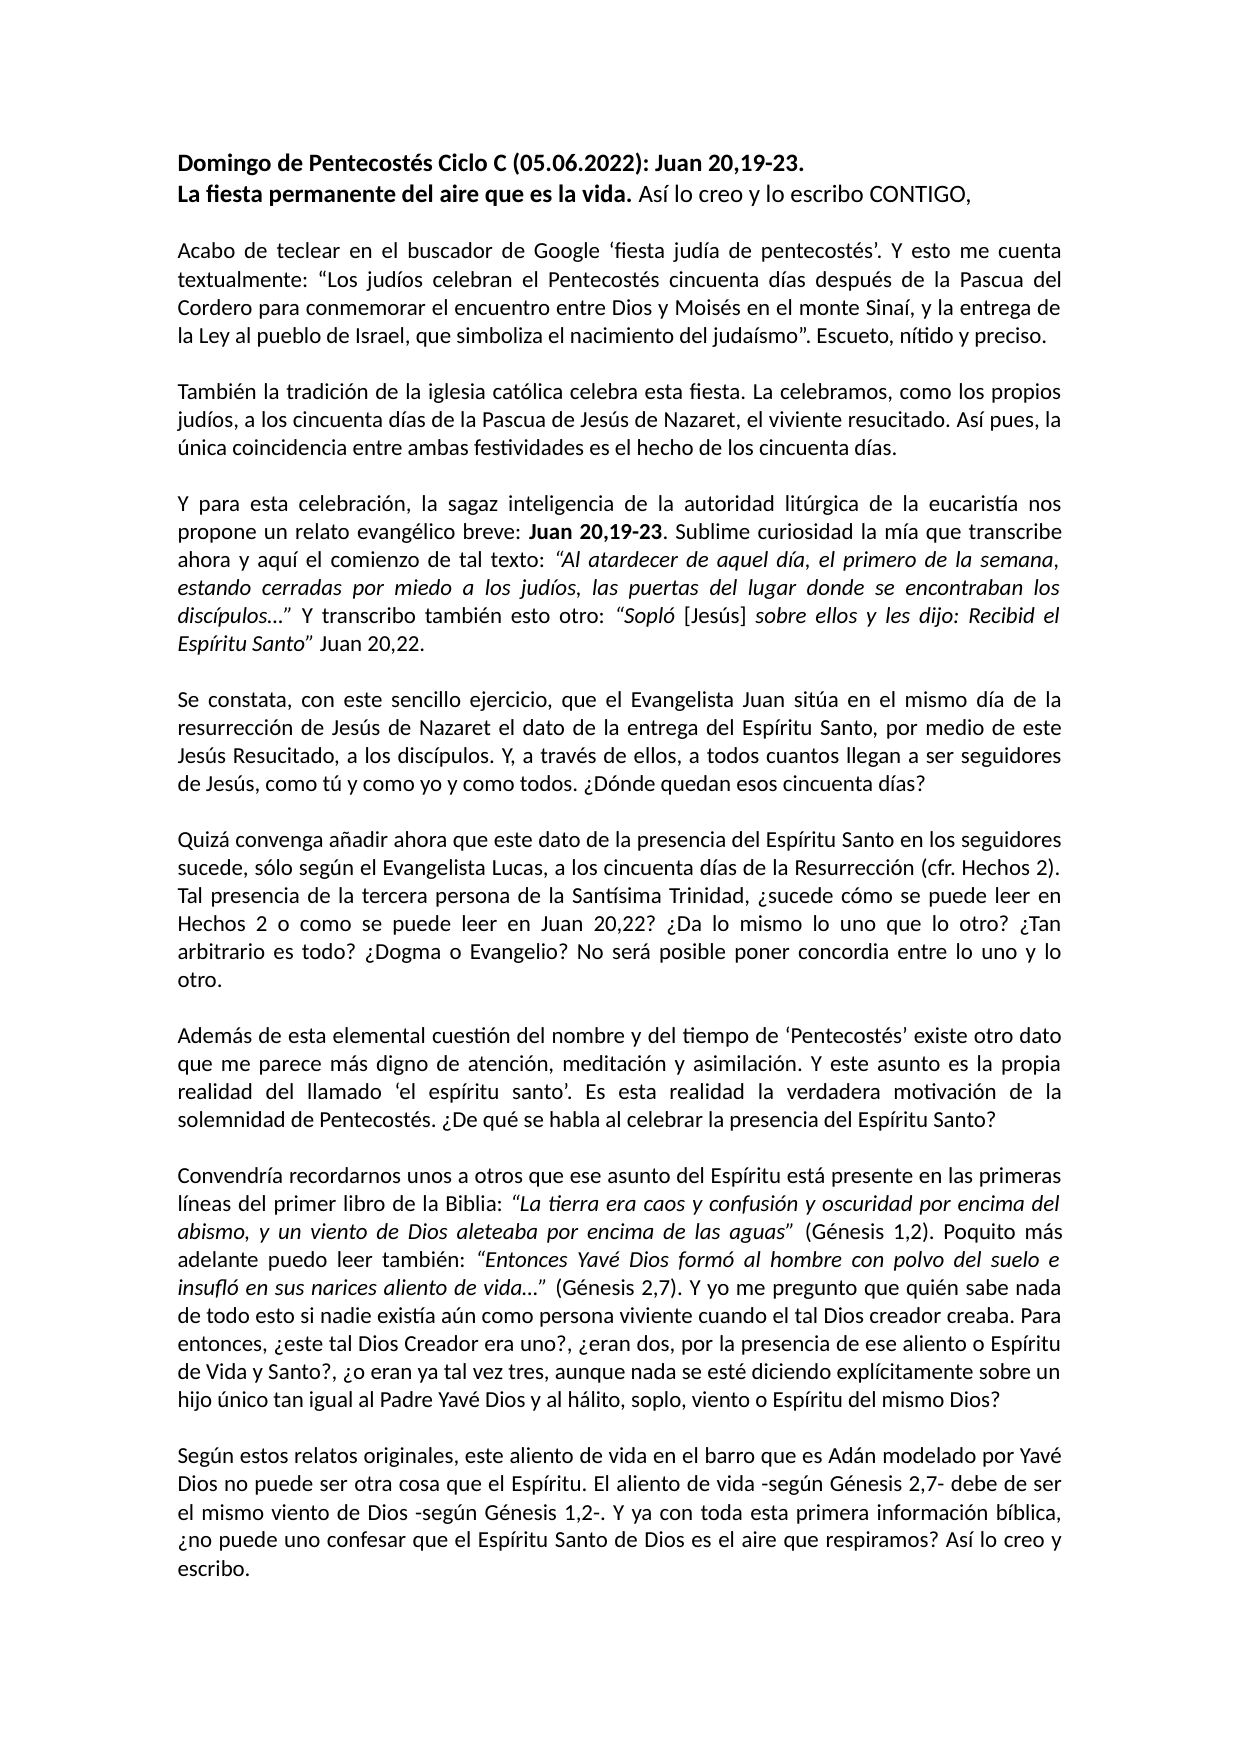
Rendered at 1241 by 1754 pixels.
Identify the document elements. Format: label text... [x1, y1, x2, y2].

text También la tradición de la iglesia católica celebra esta fiesta. La celebramos, como los propios judíos, a los cincuenta días de la Pascua de Jesús de Nazaret, el viviente resucitado. Así pues, la única coincidencia entre ambas festividades es el hecho de los cincuenta días. [177, 377, 1063, 461]
text Domingo de Pentecostés Ciclo C (05.06.2022): Juan 20,19-23. [177, 148, 1063, 178]
text Convendría recordarnos unos a otros que ese asunto del Espíritu está presente en las primeras líneas del primer libro de la Biblia: “La tierra era caos y confusión y oscuridad por encima del abismo, y un viento de Dios aleteaba por encima de las aguas” (Génesis 1,2). Poquito más adelante puedo leer también: “Entonces Yavé Dios formó al hombre con polvo del suelo e insufló en sus narices aliento de vida…” (Génesis 2,7). Y yo me pregunto que quién sabe nada de todo esto si nadie existía aún como persona viviente cuando el tal Dios creador creaba. Para entonces, ¿este tal Dios Creador era uno?, ¿eran dos, por la presencia de ese aliento o Espíritu de Vida y Santo?, ¿o eran ya tal vez tres, aunque nada se esté diciendo explícitamente sobre un hijo único tan igual al Padre Yavé Dios y al hálito, soplo, viento o Espíritu del mismo Dios? [177, 1161, 1063, 1413]
text Se constata, con este sencillo ejercicio, que el Evangelista Juan sitúa en el mismo día de la resurrección de Jesús de Nazaret el dato de la entrega del Espíritu Santo, por medio de este Jesús Resucitado, a los discípulos. Y, a través de ellos, a todos cuantos llegan a ser seguidores de Jesús, como tú y como yo y como todos. ¿Dónde quedan esos cincuenta días? [177, 685, 1063, 797]
text Según estos relatos originales, este aliento de vida en el barro que es Adán modelado por Yavé Dios no puede ser otra cosa que el Espíritu. El aliento de vida -según Génesis 2,7- debe de ser el mismo viento de Dios -según Génesis 1,2-. Y ya con toda esta primera información bíblica, ¿no puede uno confesar que el Espíritu Santo de Dios es el aire que respiramos? Así lo creo y escribo. [177, 1442, 1063, 1582]
text Y para esta celebración, la sagaz inteligencia de la autoridad litúrgica de la eucaristía nos propone un relato evangélico breve: Juan 20,19-23. Sublime curiosidad la mía que transcribe ahora y aquí el comienzo de tal texto: “Al atardecer de aquel día, el primero de la semana, estando cerradas por miedo a los judíos, las puertas del lugar donde se encontraban los discípulos…” Y transcribo también esto otro: “Sopló [Jesús] sobre ellos y les dijo: Recibid el Espíritu Santo” Juan 20,22. [177, 489, 1063, 657]
text Además de esta elemental cuestión del nombre y del tiempo de ‘Pentecostés’ existe otro dato que me parece más digno de atención, meditación y asimilación. Y este asunto es la propia realidad del llamado ‘el espíritu santo’. Es esta realidad la verdadera motivación de la solemnidad de Pentecostés. ¿De qué se habla al celebrar la presencia del Espíritu Santo? [177, 1021, 1063, 1133]
text Acabo de teclear en el buscador de Google ‘fiesta judía de pentecostés’. Y esto me cuenta textualmente: “Los judíos celebran el Pentecostés cincuenta días después de la Pascua del Cordero para conmemorar el encuentro entre Dios y Moisés en el monte Sinaí, y la entrega de la Ley al pueblo de Israel, que simboliza el nacimiento del judaísmo”. Escueto, nítido y preciso. [177, 237, 1063, 349]
text Quizá convenga añadir ahora que este dato de la presencia del Espíritu Santo en los seguidores sucede, sólo según el Evangelista Lucas, a los cincuenta días de la Resurrección (cfr. Hechos 2). Tal presencia de la tercera persona de la Santísima Trinidad, ¿sucede cómo se puede leer en Hechos 2 o como se puede leer en Juan 20,22? ¿Da lo mismo lo uno que lo otro? ¿Tan arbitrario es todo? ¿Dogma o Evangelio? No será posible poner concordia entre lo uno y lo otro. [177, 825, 1063, 993]
text La fiesta permanente del aire que es la vida. Así lo creo y lo escribo CONTIGO, [177, 178, 1063, 209]
